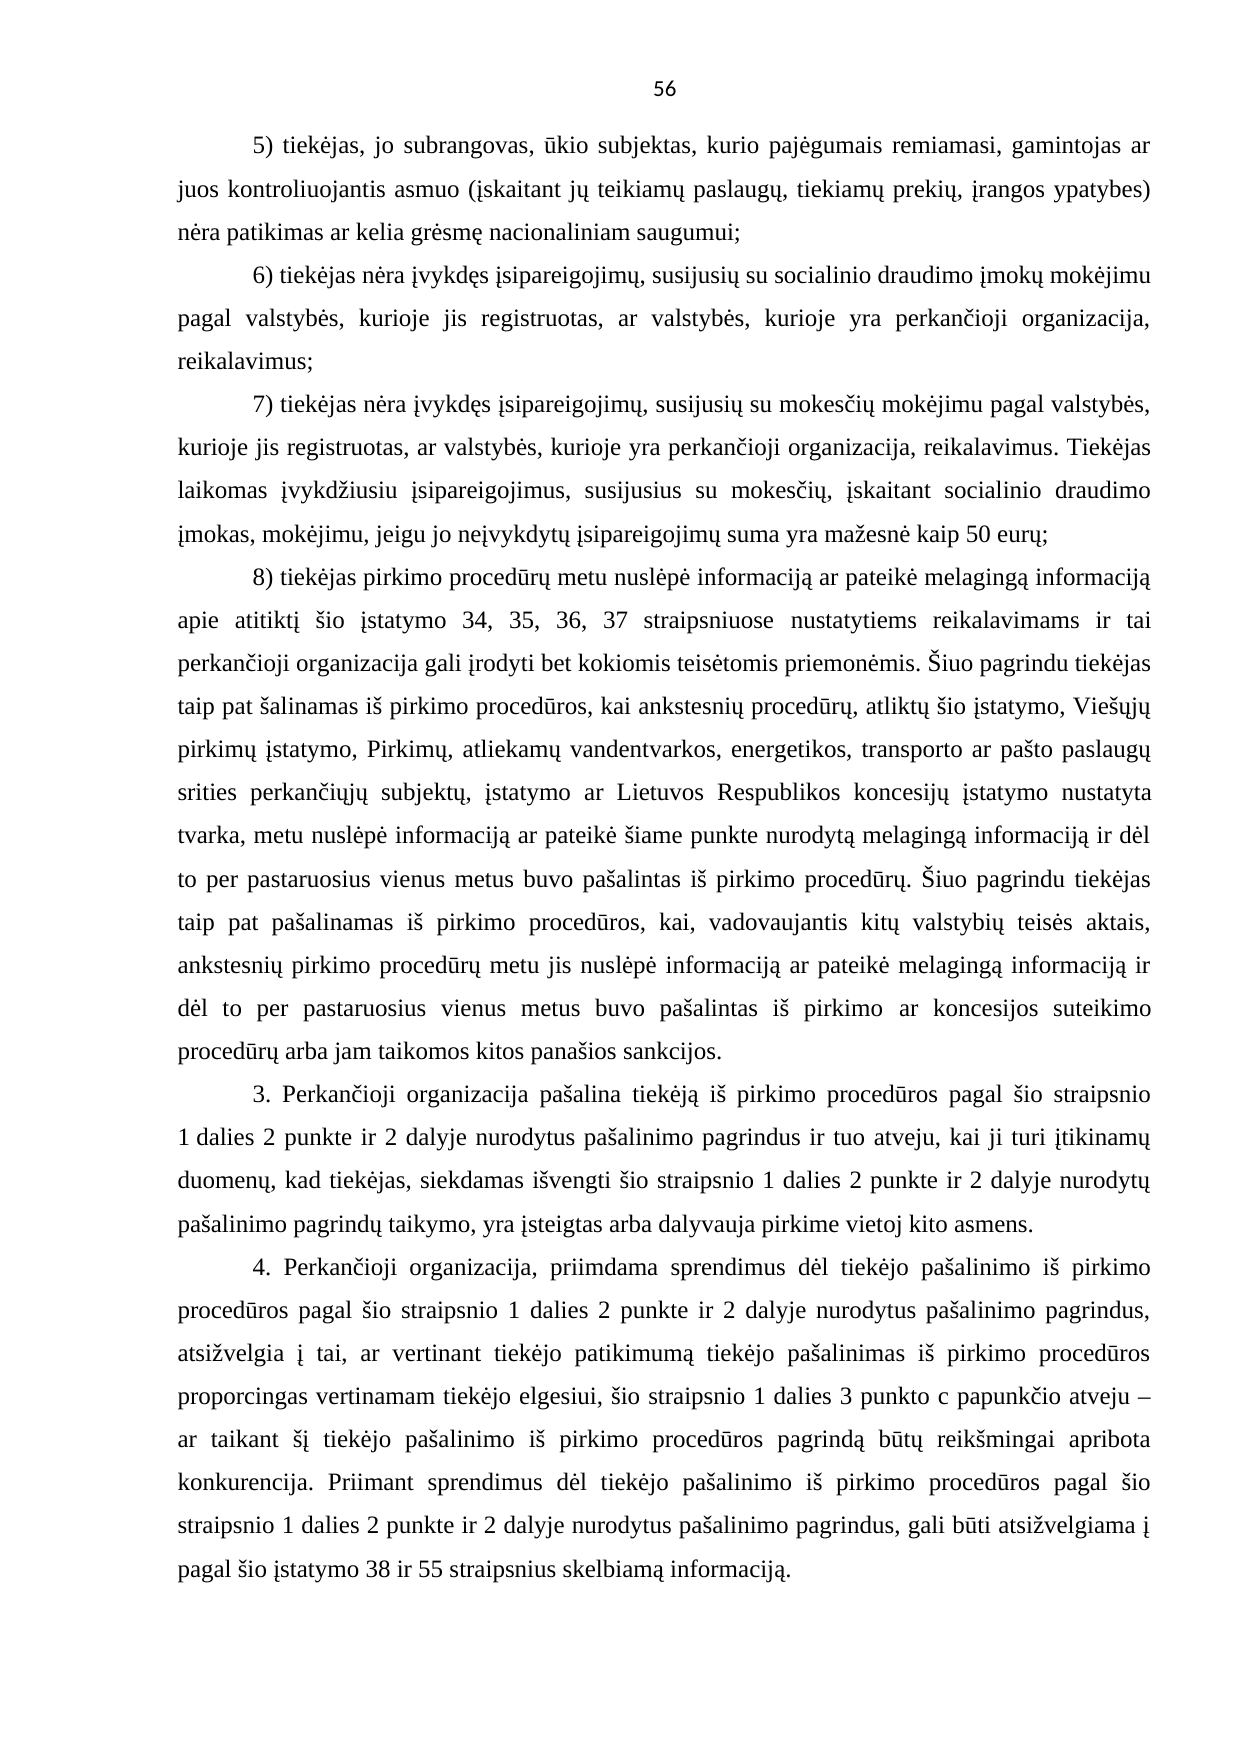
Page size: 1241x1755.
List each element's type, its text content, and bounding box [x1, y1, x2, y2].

text 7) tiekėjas nėra įvykdęs įsipareigojimų, susijusių su mokesčių mokėjimu pagal valstybės, kurioje jis registruotas, ar valstybės, kurioje yra perkančioji organizacija, reikalavimus. Tiekėjas laikomas įvykdžiusiu įsipareigojimus, susijusius su mokesčių, įskaitant socialinio draudimo įmokas, mokėjimu, jeigu jo neįvykdytų įsipareigojimų suma yra mažesnė kaip 50 eurų; [177, 389, 1152, 547]
text 5) tiekėjas, jo subrangovas, ūkio subjektas, kurio pajėgumais remiamasi, gamintojas ar juos kontroliuojantis asmuo (įskaitant jų teikiamų paslaugų, tiekiamų prekių, įrangos ypatybes) nėra patikimas ar kelia grėsmę nacionaliniam saugumui; [177, 131, 1152, 246]
text 8) tiekėjas pirkimo procedūrų metu nuslėpė informaciją ar pateikė melagingą informaciją apie atitiktį šio įstatymo 34, 35, 36, 37 straipsniuose nustatytiems reikalavimams ir tai perkančioji organizacija gali įrodyti bet kokiomis teisėtomis priemonėmis. Šiuo pagrindu tiekėjas taip pat šalinamas iš pirkimo procedūros, kai ankstesnių procedūrų, atliktų šio įstatymo, Viešųjų pirkimų įstatymo, Pirkimų, atliekamų vandentvarkos, energetikos, transporto ar pašto paslaugų srities perkančiųjų subjektų, įstatymo ar Lietuvos Respublikos koncesijų įstatymo nustatyta tvarka, metu nuslėpė informaciją ar pateikė šiame punkte nurodytą melagingą informaciją ir dėl to per pastaruosius vienus metus buvo pašalintas iš pirkimo procedūrų. Šiuo pagrindu tiekėjas taip pat pašalinamas iš pirkimo procedūros, kai, vadovaujantis kitų valstybių teisės aktais, ankstesnių pirkimo procedūrų metu jis nuslėpė informaciją ar pateikė melagingą informaciją ir dėl to per pastaruosius vienus metus buvo pašalintas iš pirkimo ar koncesijos suteikimo procedūrų arba jam taikomos kitos panašios sankcijos. [177, 562, 1152, 1065]
text 3. Perkančioji organizacija pašalina tiekėją iš pirkimo procedūros pagal šio straipsnio 1 dalies 2 punkte ir 2 dalyje nurodytus pašalinimo pagrindus ir tuo atveju, kai ji turi įtikinamų duomenų, kad tiekėjas, siekdamas išvengti šio straipsnio 1 dalies 2 punkte ir 2 dalyje nurodytų pašalinimo pagrindų taikymo, yra įsteigtas arba dalyvauja pirkime vietoj kito asmens. [177, 1079, 1152, 1237]
text 4. Perkančioji organizacija, priimdama sprendimus dėl tiekėjo pašalinimo iš pirkimo procedūros pagal šio straipsnio 1 dalies 2 punkte ir 2 dalyje nurodytus pašalinimo pagrindus, atsižvelgia į tai, ar vertinant tiekėjo patikimumą tiekėjo pašalinimas iš pirkimo procedūros proporcingas vertinamam tiekėjo elgesiui, šio straipsnio 1 dalies 3 punkto c papunkčio atveju – ar taikant šį tiekėjo pašalinimo iš pirkimo procedūros pagrindą būtų reikšmingai apribota konkurencija. Priimant sprendimus dėl tiekėjo pašalinimo iš pirkimo procedūros pagal šio straipsnio 1 dalies 2 punkte ir 2 dalyje nurodytus pašalinimo pagrindus, gali būti atsižvelgiama į pagal šio įstatymo 38 ir 55 straipsnius skelbiamą informaciją. [177, 1252, 1152, 1582]
text 6) tiekėjas nėra įvykdęs įsipareigojimų, susijusių su socialinio draudimo įmokų mokėjimu pagal valstybės, kurioje jis registruotas, ar valstybės, kurioje yra perkančioji organizacija, reikalavimus; [177, 260, 1152, 375]
